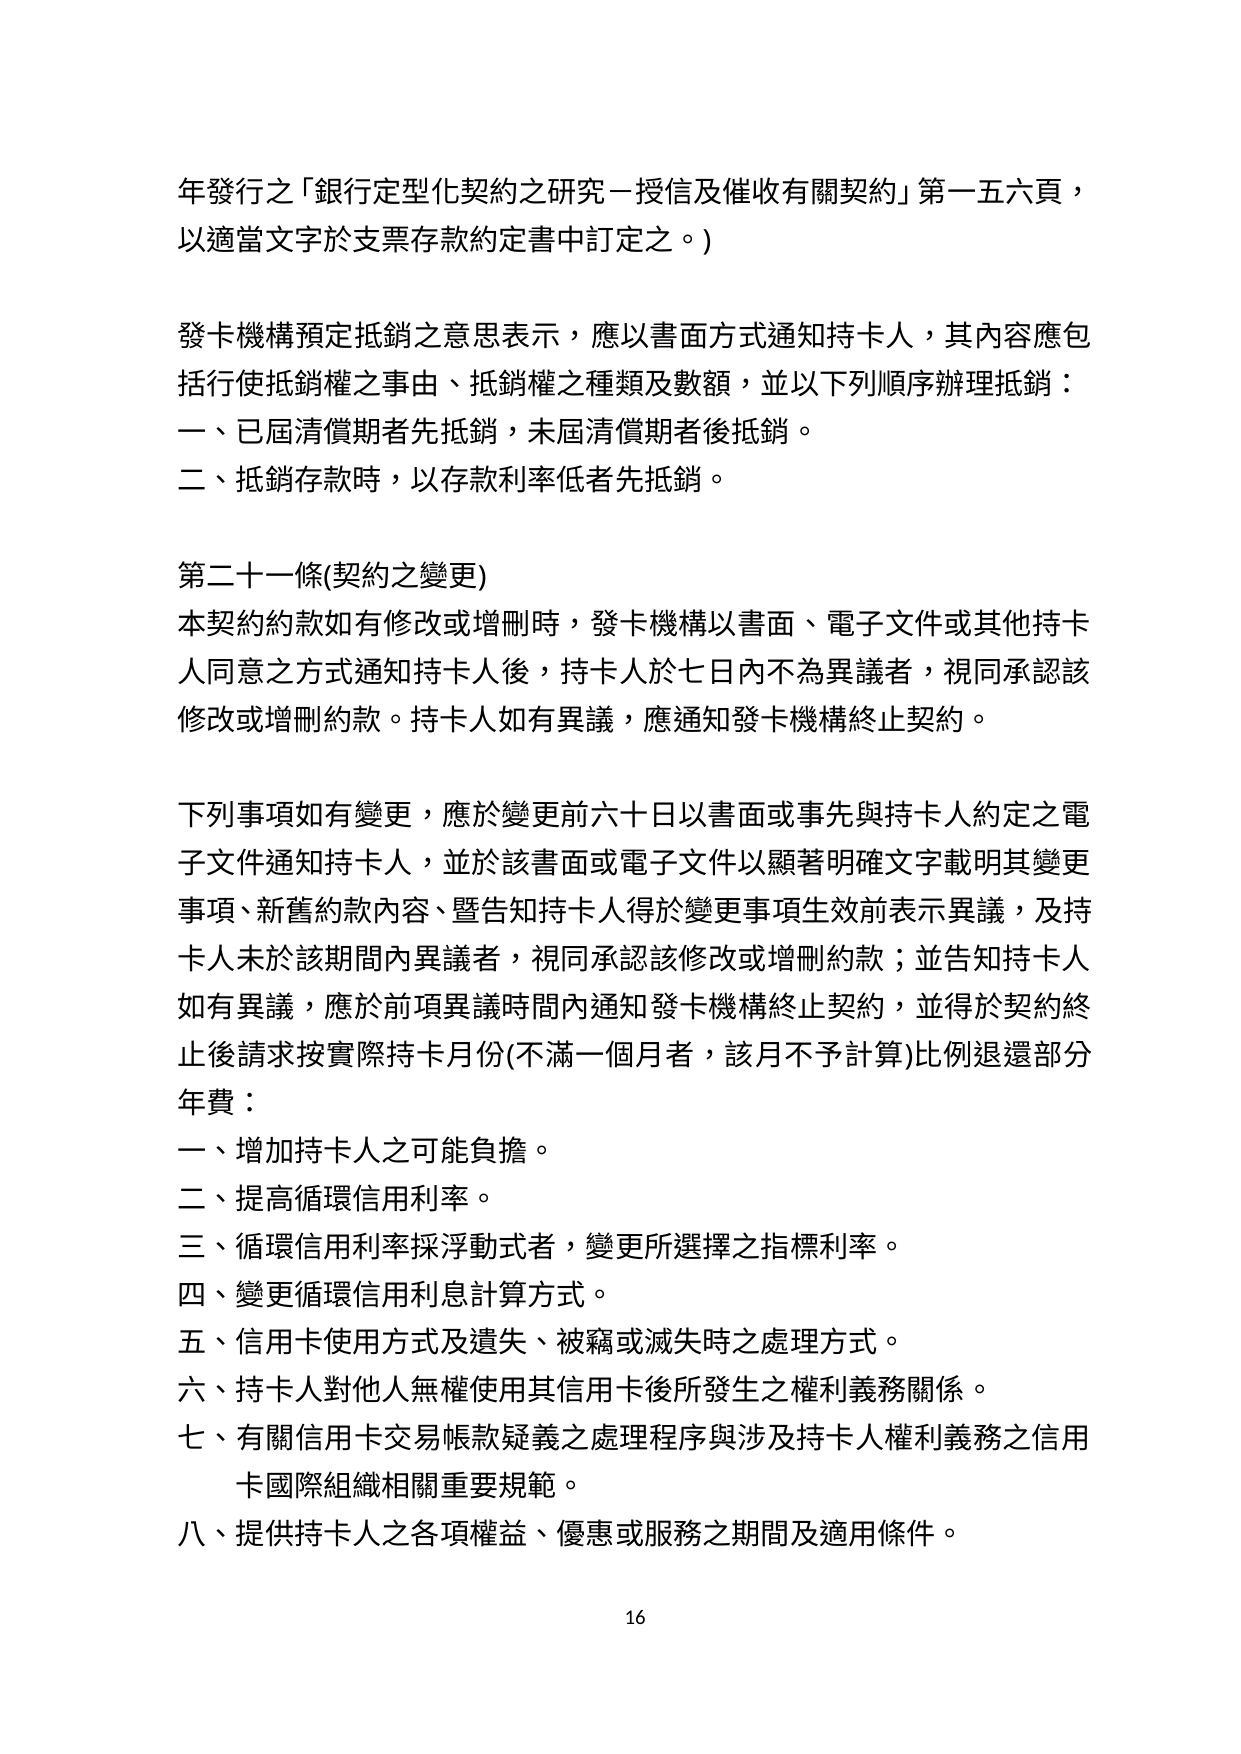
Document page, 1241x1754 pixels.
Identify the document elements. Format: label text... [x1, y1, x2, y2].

text 八、提供持卡人之各項權益、優惠或服務之期間及適用條件。 [177, 1506, 1092, 1554]
text 一、增加持卡人之可能負擔。 [177, 1123, 1092, 1171]
text 二、提高循環信用利率。 [177, 1171, 1092, 1219]
text 七、有關信用卡交易帳款疑義之處理程序與涉及持卡人權利義務之信用卡國際組織相關重要規範。 [177, 1410, 1092, 1506]
text 第二十一條(契約之變更) [177, 548, 1092, 596]
text 五、信用卡使用方式及遺失、被竊或滅失時之處理方式。 [177, 1314, 1092, 1362]
text 三、循環信用利率採浮動式者，變更所選擇之指標利率。 [177, 1219, 1092, 1267]
text 二、抵銷存款時，以存款利率低者先抵銷。 [177, 452, 1092, 500]
text 一、已屆清償期者先抵銷，未屆清償期者後抵銷。 [177, 404, 1092, 452]
text 下列事項如有變更，應於變更前六十日以書面或事先與持卡人約定之電子文件通知持卡人，並於該書面或電子文件以顯著明確文字載明其變更事項、新舊約款內容、暨告知持卡人得於變更事項生效前表示異議，及持卡人未於該期間內異議者，視同承認該修改或增刪約款；並告知持卡人如有異議，應於前項異議時間內通知發卡機構終止契約，並得於契約終止後請求按實際持卡月份(不滿一個月者，該月不予計算)比例退還部分年費： [177, 787, 1092, 1123]
text 年發行之「銀行定型化契約之研究－授信及催收有關契約」第一五六頁，以適當文字於支票存款約定書中訂定之。) [177, 164, 1092, 260]
text 六、持卡人對他人無權使用其信用卡後所發生之權利義務關係。 [177, 1362, 1092, 1410]
text 本契約約款如有修改或增刪時，發卡機構以書面、電子文件或其他持卡人同意之方式通知持卡人後，持卡人於七日內不為異議者，視同承認該修改或增刪約款。持卡人如有異議，應通知發卡機構終止契約。 [177, 596, 1092, 739]
text 四、變更循環信用利息計算方式。 [177, 1267, 1092, 1314]
text 發卡機構預定抵銷之意思表示，應以書面方式通知持卡人，其內容應包括行使抵銷權之事由、抵銷權之種類及數額，並以下列順序辦理抵銷： [177, 308, 1092, 404]
